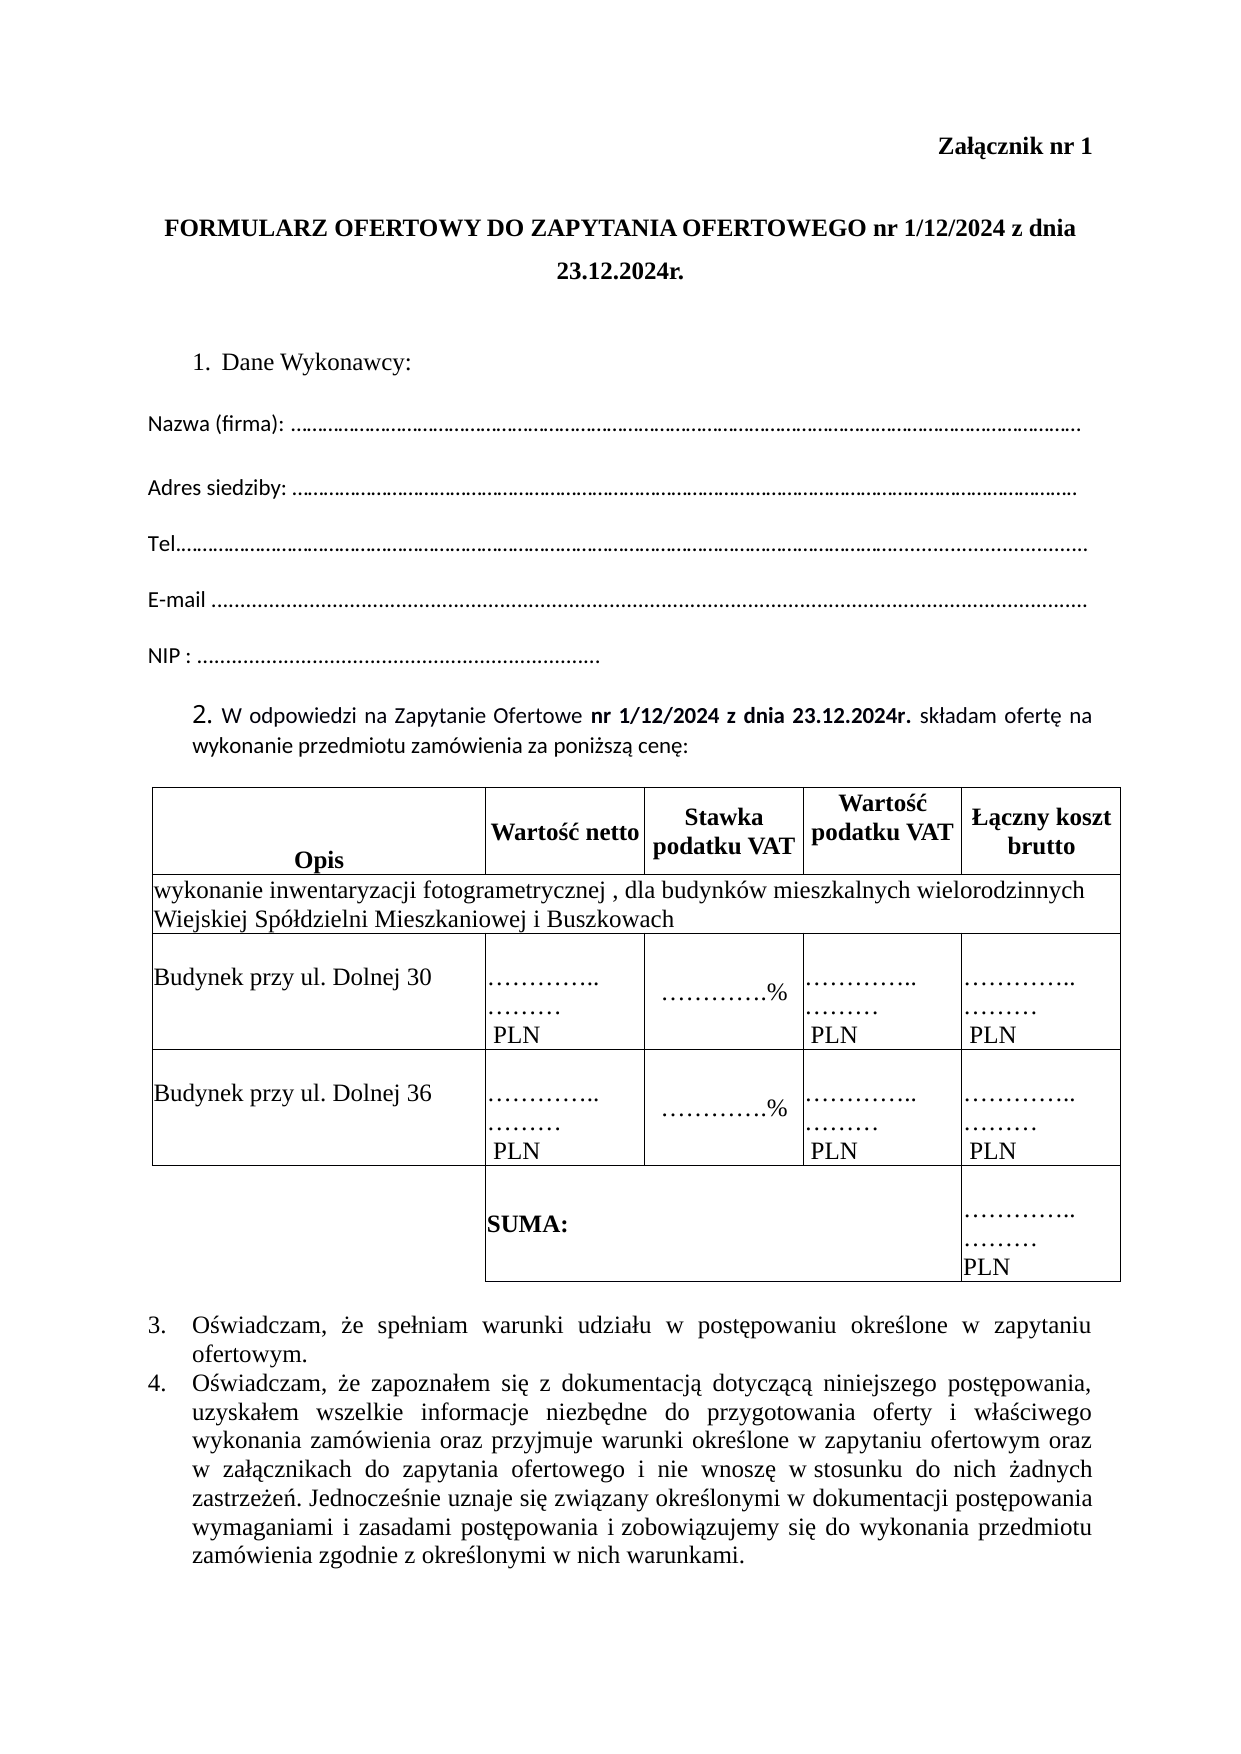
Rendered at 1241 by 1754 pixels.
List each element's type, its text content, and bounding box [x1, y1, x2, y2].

table_header Łączny koszt brutto [962, 788, 1120, 874]
table_cell wykonanie inwentaryzacji fotogrametrycznej , dla budynków mieszkalnych wielorodzinnych Wiejskiej Spółdzielni Mieszkaniowej i Buszkowach [153, 875, 1120, 933]
table_cell …………..……… PLN [962, 1050, 1120, 1165]
table_cell …………..……… PLN [804, 1050, 961, 1165]
table_header Wartość podatku VAT [804, 788, 961, 874]
table_cell ………….% [645, 1050, 803, 1165]
text Załącznik nr 1 [148, 131, 1093, 160]
text Adres siedziby: ………………………………………………………………………………………………………………………………….. [148, 473, 1093, 501]
text E-mail ........................................................................................................................................................ [148, 585, 1093, 613]
list Oświadczam, że spełniam warunki udziału w postępowaniu określone w zapytaniu ofertowym. [148, 1311, 1093, 1368]
table_cell …………..……… PLN [486, 1050, 644, 1165]
table_cell …………..……… PLN [486, 934, 644, 1049]
table_cell ………….% [645, 934, 803, 1049]
table_header Opis [153, 788, 485, 874]
table_cell Budynek przy ul. Dolnej 30 [153, 934, 485, 1049]
list Dane Wykonawcy: [192, 347, 1093, 376]
list W odpowiedzi na Zapytanie Ofertowe nr 1/12/2024 z dnia 23.12.2024r. składam ofertę na wykonanie przedmiotu zamówienia za poniższą cenę: [192, 697, 1093, 759]
text Nazwa (firma): …………………………………………………………………………………………………………………………………… [148, 404, 1093, 438]
table_cell …………..……… PLN [804, 934, 961, 1049]
table_cell [152, 1166, 485, 1281]
table_cell SUMA: [486, 1166, 961, 1281]
table_cell Budynek przy ul. Dolnej 36 [153, 1050, 485, 1165]
text FORMULARZ OFERTOWY DO ZAPYTANIA OFERTOWEGO nr 1/12/2024 z dnia 23.12.2024r. [148, 213, 1093, 285]
table_header Stawka podatku VAT [645, 788, 803, 874]
text Tel.……………………………………………………………………………………………………………………….................................. [148, 529, 1093, 557]
list Oświadczam, że zapoznałem się z dokumentacją dotyczącą niniejszego postępowania, uzyskałem wszelkie informacje niezbędne do przygotowania oferty i właściwego wykonania zamówienia oraz przyjmuje warunki określone w zapytaniu ofertowym oraz w załącznikach do zapytania ofertowego i nie wnoszę w stosunku do nich żadnych zastrzeżeń. Jednocześnie uznaje się związany określonymi w dokumentacji postępowania wymaganiami i zasadami postępowania i zobowiązujemy się do wykonania przedmiotu zamówienia zgodnie z określonymi w nich warunkami. [148, 1368, 1093, 1569]
text NIP : ...................................................................... [148, 641, 1093, 669]
table_cell …………..……… PLN [962, 934, 1120, 1049]
table_header Wartość netto [486, 788, 644, 874]
table_cell …………..……… PLN [962, 1166, 1120, 1281]
